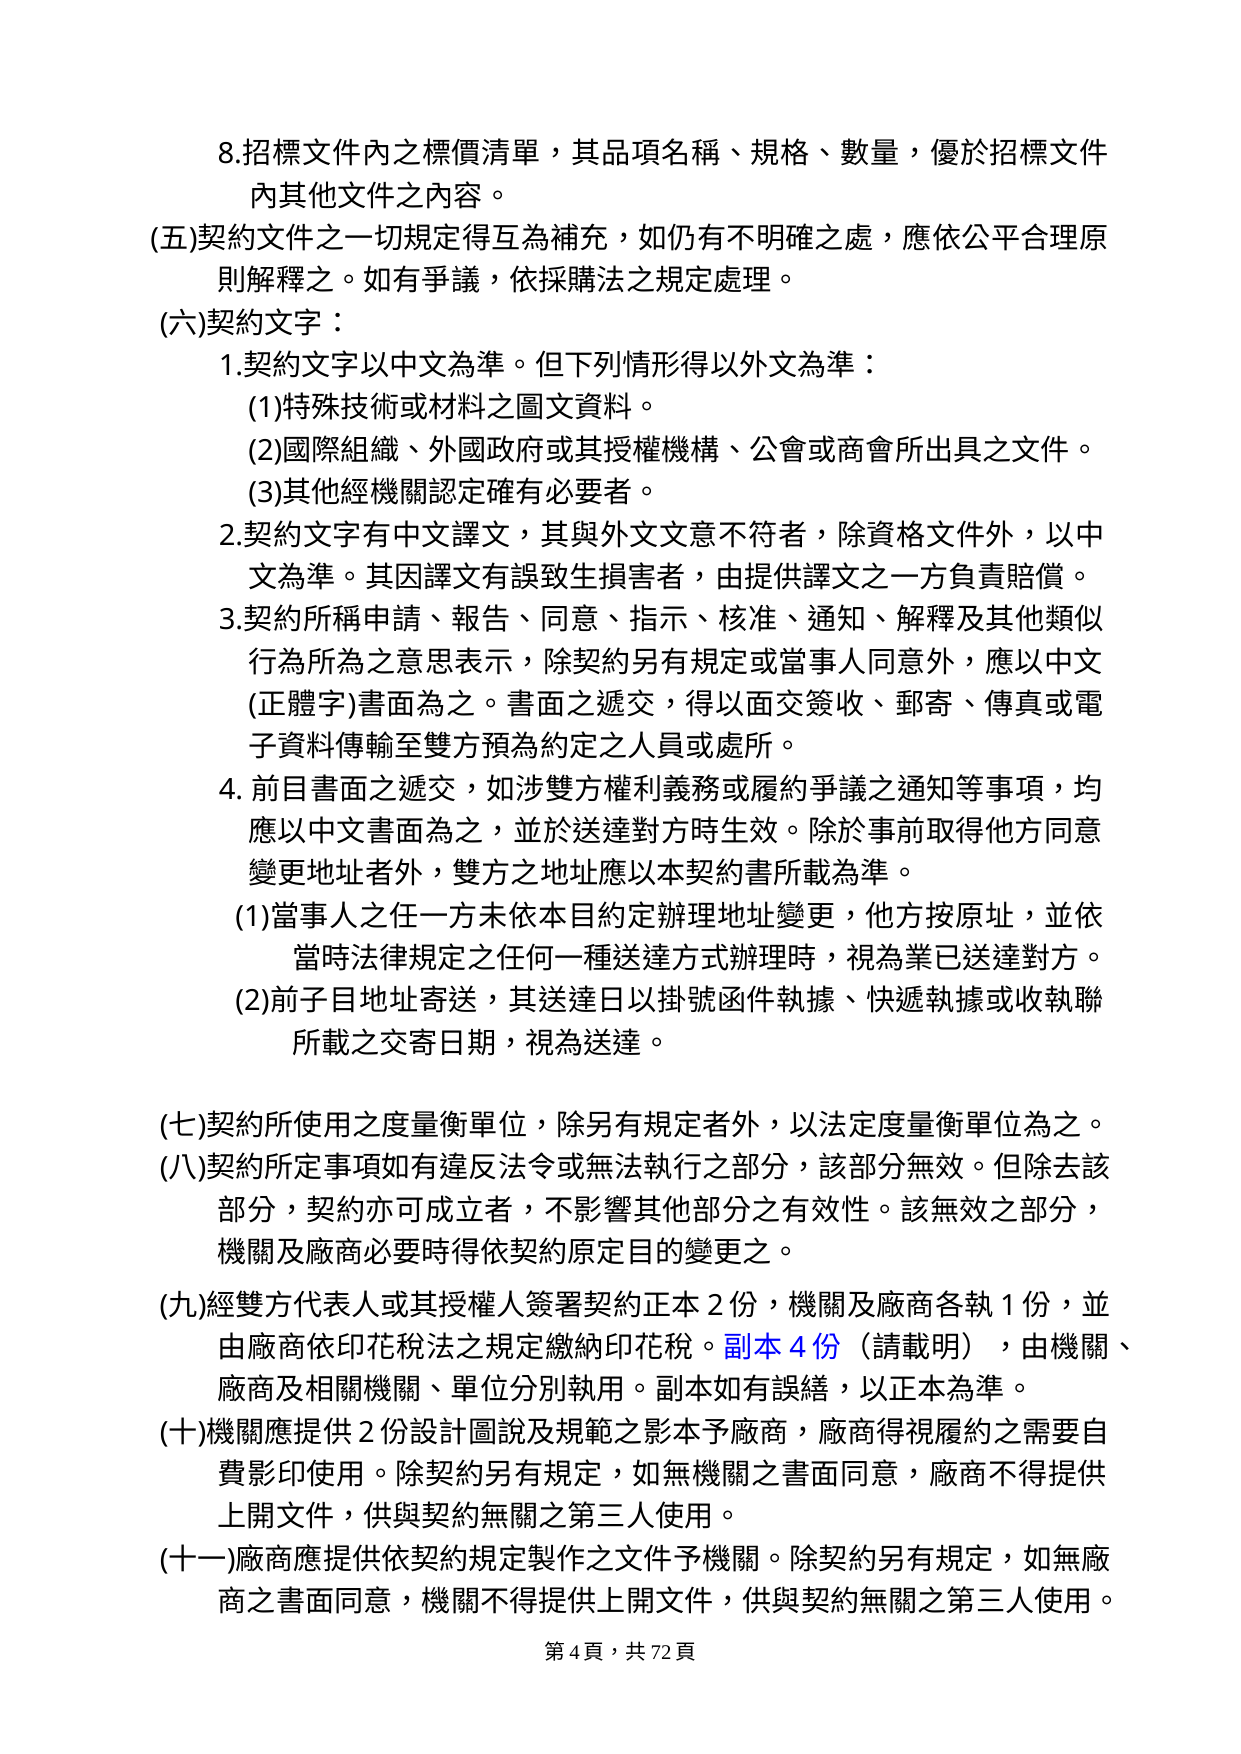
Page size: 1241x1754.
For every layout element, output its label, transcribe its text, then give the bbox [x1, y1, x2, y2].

text 3.契約所稱申請、報告、同意、指示、核准、通知、解釋及其他類似行為所為之意思表示，除契約另有規定或當事人同意外，應以中文(正體字)書面為之。書面之遞交，得以面交簽收、郵寄、傳真或電子資料傳輸至雙方預為約定之人員或處所。 [218, 596, 1104, 765]
text (五)契約文件之一切規定得互為補充，如仍有不明確之處，應依公平合理原則解釋之。如有爭議，依採購法之規定處理。 [142, 214, 1110, 299]
text 2.契約文字有中文譯文，其與外文文意不符者，除資格文件外，以中文為準。其因譯文有誤致生損害者，由提供譯文之一方負責賠償。 [218, 511, 1104, 596]
text 4. 前目書面之遞交，如涉雙方權利義務或履約爭議之通知等事項，均應以中文書面為之，並於送達對方時生效。除於事前取得他方同意變更地址者外，雙方之地址應以本契約書所載為準。 [218, 765, 1104, 892]
text 8.招標文件內之標價清單，其品項名稱、規格、數量，優於招標文件內其他文件之內容。 [217, 130, 1110, 214]
text (1)當事人之任一方未依本目約定辦理地址變更，他方按原址，並依當時法律規定之任何一種送達方式辦理時，視為業已送達對方。 [219, 892, 1104, 977]
text (1)特殊技術或材料之圖文資料。 [248, 384, 1110, 426]
text (七)契約所使用之度量衡單位，除另有規定者外，以法定度量衡單位為之。 [159, 1101, 1110, 1144]
text (2)前子目地址寄送，其送達日以掛號函件執據、快遞執據或收執聯所載之交寄日期，視為送達。 [219, 977, 1104, 1062]
text (2)國際組織、外國政府或其授權機構、公會或商會所出具之文件。 [248, 426, 1110, 469]
text (十)機關應提供2份設計圖說及規範之影本予廠商，廠商得視履約之需要自費影印使用。除契約另有規定，如無機關之書面同意，廠商不得提供上開文件，供與契約無關之第三人使用。 [159, 1408, 1110, 1535]
text 1.契約文字以中文為準。但下列情形得以外文為準： [218, 342, 1104, 384]
text (八)契約所定事項如有違反法令或無法執行之部分，該部分無效。但除去該部分，契約亦可成立者，不影響其他部分之有效性。該無效之部分，機關及廠商必要時得依契約原定目的變更之。 [159, 1144, 1110, 1271]
text (十一)廠商應提供依契約規定製作之文件予機關。除契約另有規定，如無廠商之書面同意，機關不得提供上開文件，供與契約無關之第三人使用。 [159, 1535, 1110, 1620]
text (六)契約文字： [159, 299, 1110, 342]
text (3)其他經機關認定確有必要者。 [248, 469, 1110, 511]
text (九)經雙方代表人或其授權人簽署契約正本2份，機關及廠商各執1份，並由廠商依印花稅法之規定繳納印花稅。副本4份（請載明），由機關、廠商及相關機關、單位分別執用。副本如有誤繕，以正本為準。 [159, 1281, 1110, 1408]
